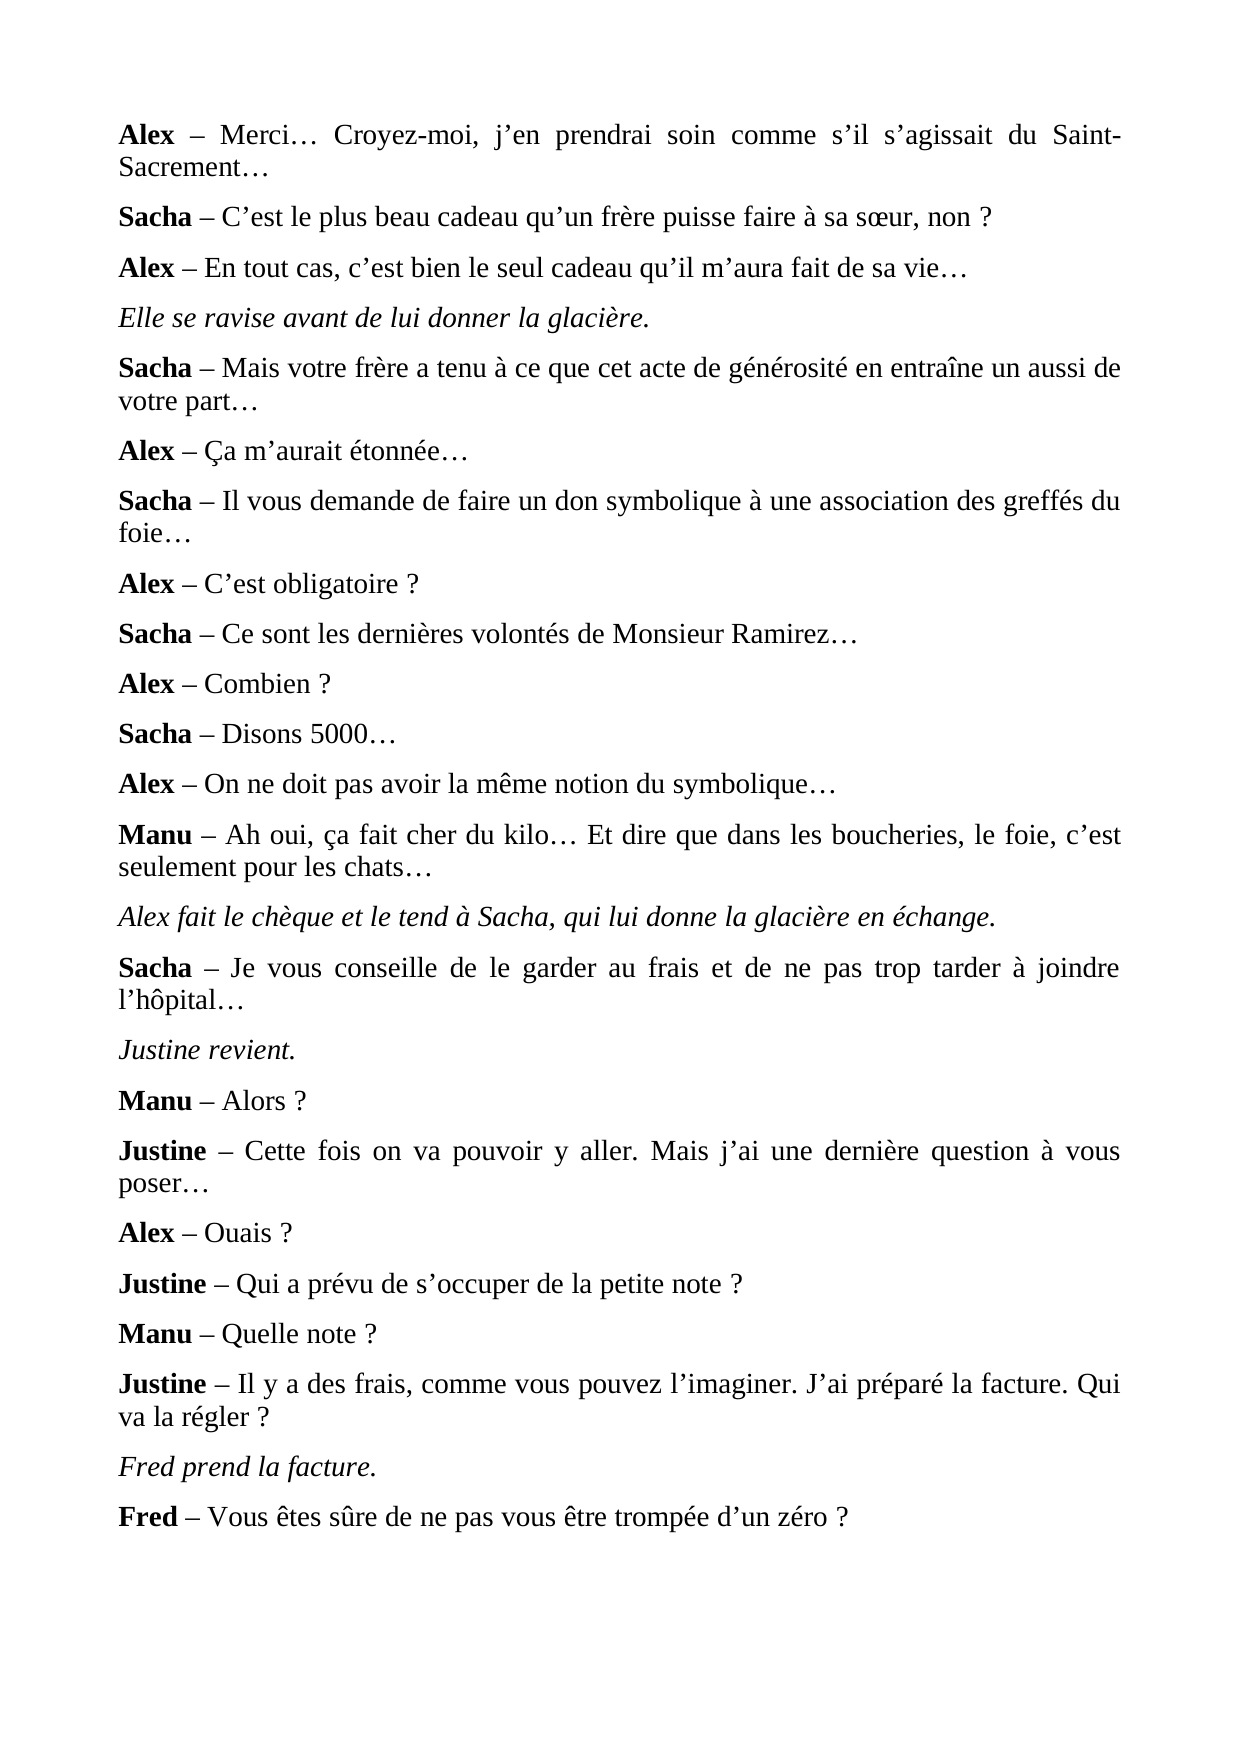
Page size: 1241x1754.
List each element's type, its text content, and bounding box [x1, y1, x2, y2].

text Alex – En tout cas, c’est bien le seul cadeau qu’il m’aura fait de sa vie… [118, 251, 1122, 283]
text Fred prend la facture. [118, 1450, 1122, 1483]
text Justine – Cette fois on va pouvoir y aller. Mais j’ai une dernière question à vous poser… [118, 1134, 1122, 1199]
text Fred – Vous êtes sûre de ne pas vous être trompée d’un zéro ? [118, 1500, 1122, 1533]
text Alex – Ça m’aurait étonnée… [118, 434, 1122, 467]
text Sacha – Ce sont les dernières volontés de Monsieur Ramirez… [118, 617, 1122, 650]
text Justine – Il y a des frais, comme vous pouvez l’imaginer. J’ai préparé la facture. Qui va la régler ? [118, 1367, 1122, 1432]
text Sacha – Disons 5000… [118, 718, 1122, 750]
text Sacha – Il vous demande de faire un don symbolique à une association des greffés du foie… [118, 484, 1122, 549]
text Alex – Merci… Croyez-moi, j’en prendrai soin comme s’il s’agissait du Saint-Sacrement… [118, 118, 1122, 183]
text Sacha – C’est le plus beau cadeau qu’un frère puisse faire à sa sœur, non ? [118, 201, 1122, 233]
text Alex fait le chèque et le tend à Sacha, qui lui donne la glacière en échange. [118, 901, 1122, 933]
text Alex – Ouais ? [118, 1217, 1122, 1249]
text Manu – Ah oui, ça fait cher du kilo… Et dire que dans les boucheries, le foie, c’est seulement pour les chats… [118, 818, 1122, 883]
text Justine – Qui a prévu de s’occuper de la petite note ? [118, 1267, 1122, 1299]
text Elle se ravise avant de lui donner la glacière. [118, 301, 1122, 334]
text Justine revient. [118, 1034, 1122, 1066]
text Manu – Quelle note ? [118, 1317, 1122, 1350]
text Alex – C’est obligatoire ? [118, 567, 1122, 599]
text Sacha – Je vous conseille de le garder au frais et de ne pas trop tarder à joindre l’hôpital… [118, 951, 1122, 1016]
text Alex – Combien ? [118, 667, 1122, 700]
text Manu – Alors ? [118, 1084, 1122, 1116]
text Alex – On ne doit pas avoir la même notion du symbolique… [118, 768, 1122, 800]
text Sacha – Mais votre frère a tenu à ce que cet acte de générosité en entraîne un aussi de votre part… [118, 351, 1122, 416]
